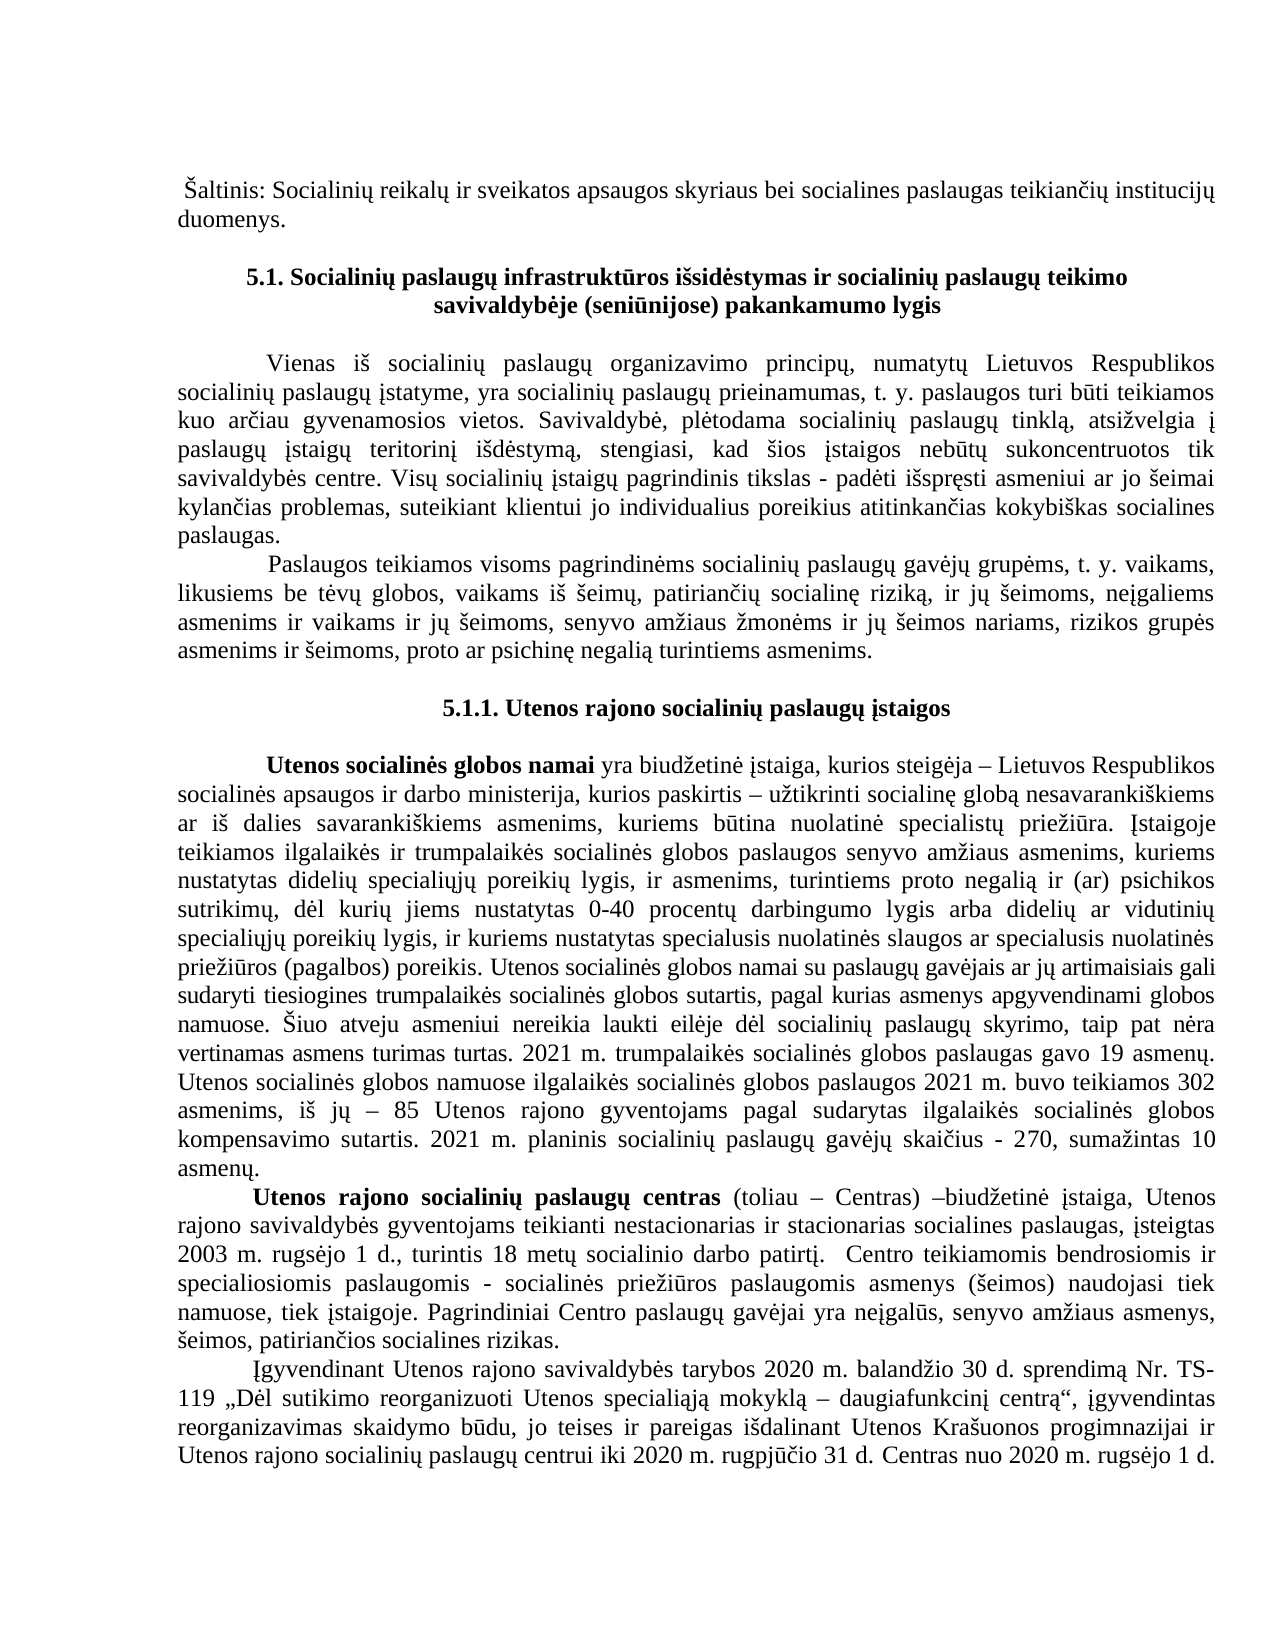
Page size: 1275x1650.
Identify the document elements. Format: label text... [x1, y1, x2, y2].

text Utenos socialinės globos namai yra biudžetinė įstaiga, kurios steigėja – Lietuvos Respublikos socialinės apsaugos ir darbo ministerija, kurios paskirtis – užtikrinti socialinę globą nesavarankiškiems ar iš dalies savarankiškiems asmenims, kuriems būtina nuolatinė specialistų priežiūra. Įstaigoje teikiamos ilgalaikės ir trumpalaikės socialinės globos paslaugos senyvo amžiaus asmenims, kuriems nustatytas didelių specialiųjų poreikių lygis, ir asmenims, turintiems proto negalią ir (ar) psichikos sutrikimų, dėl kurių jiems nustatytas 0-40 procentų darbingumo lygis arba didelių ar vidutinių specialiųjų poreikių lygis, ir kuriems nustatytas specialusis nuolatinės slaugos ar specialusis nuolatinės priežiūros (pagalbos) poreikis. Utenos socialinės globos namai su paslaugų gavėjais ar jų artimaisiais gali sudaryti tiesiogines trumpalaikės socialinės globos sutartis, pagal kurias asmenys apgyvendinami globos namuose. Šiuo atveju asmeniui nereikia laukti eilėje dėl socialinių paslaugų skyrimo, taip pat nėra vertinamas asmens turimas turtas. 2021 m. trumpalaikės socialinės globos paslaugas gavo 19 asmenų. Utenos socialinės globos namuose ilgalaikės socialinės globos paslaugos 2021 m. buvo teikiamos 302 asmenims, iš jų – 85 Utenos rajono gyventojams pagal sudarytas ilgalaikės socialinės globos kompensavimo sutartis. 2021 m. planinis socialinių paslaugų gavėjų skaičius - 270, sumažintas 10 asmenų. [177, 751, 1216, 1182]
text 5.1. Socialinių paslaugų infrastruktūros išsidėstymas ir socialinių paslaugų teikimo savivaldybėje (seniūnijose) pakankamumo lygis [177, 262, 1197, 319]
text Vienas iš socialinių paslaugų organizavimo principų, numatytų Lietuvos Respublikos socialinių paslaugų įstatyme, yra socialinių paslaugų prieinamumas, t. y. paslaugos turi būti teikiamos kuo arčiau gyvenamosios vietos. Savivaldybė, plėtodama socialinių paslaugų tinklą, atsižvelgia į paslaugų įstaigų teritorinį išdėstymą, stengiasi, kad šios įstaigos nebūtų sukoncentruotos tik savivaldybės centre. Visų socialinių įstaigų pagrindinis tikslas - padėti išspręsti asmeniui ar jo šeimai kylančias problemas, suteikiant klientui jo individualius poreikius atitinkančias kokybiškas socialines paslaugas. [177, 348, 1216, 549]
text Šaltinis: Socialinių reikalų ir sveikatos apsaugos skyriaus bei socialines paslaugas teikiančių institucijų duomenys. [177, 176, 1216, 233]
text 5.1.1. Utenos rajono socialinių paslaugų įstaigos [177, 693, 1216, 722]
text Paslaugos teikiamos visoms pagrindinėms socialinių paslaugų gavėjų grupėms, t. y. vaikams, likusiems be tėvų globos, vaikams iš šeimų, patiriančių socialinę riziką, ir jų šeimoms, neįgaliems asmenims ir vaikams ir jų šeimoms, senyvo amžiaus žmonėms ir jų šeimos nariams, rizikos grupės asmenims ir šeimoms, proto ar psichinę negalią turintiems asmenims. [177, 549, 1216, 664]
text Įgyvendinant Utenos rajono savivaldybės tarybos 2020 m. balandžio 30 d. sprendimą Nr. TS-119 „Dėl sutikimo reorganizuoti Utenos specialiąją mokyklą – daugiafunkcinį centrą“, įgyvendintas reorganizavimas skaidymo būdu, jo teises ir pareigas išdalinant Utenos Krašuonos progimnazijai ir Utenos rajono socialinių paslaugų centrui iki 2020 m. rugpjūčio 31 d. Centras nuo 2020 m. rugsėjo 1 d. [177, 1354, 1216, 1469]
text Utenos rajono socialinių paslaugų centras (toliau – Centras) –biudžetinė įstaiga, Utenos rajono savivaldybės gyventojams teikianti nestacionarias ir stacionarias socialines paslaugas, įsteigtas 2003 m. rugsėjo 1 d., turintis 18 metų socialinio darbo patirtį. Centro teikiamomis bendrosiomis ir specialiosiomis paslaugomis - socialinės priežiūros paslaugomis asmenys (šeimos) naudojasi tiek namuose, tiek įstaigoje. Pagrindiniai Centro paslaugų gavėjai yra neįgalūs, senyvo amžiaus asmenys, šeimos, patiriančios socialines rizikas. [177, 1182, 1216, 1354]
